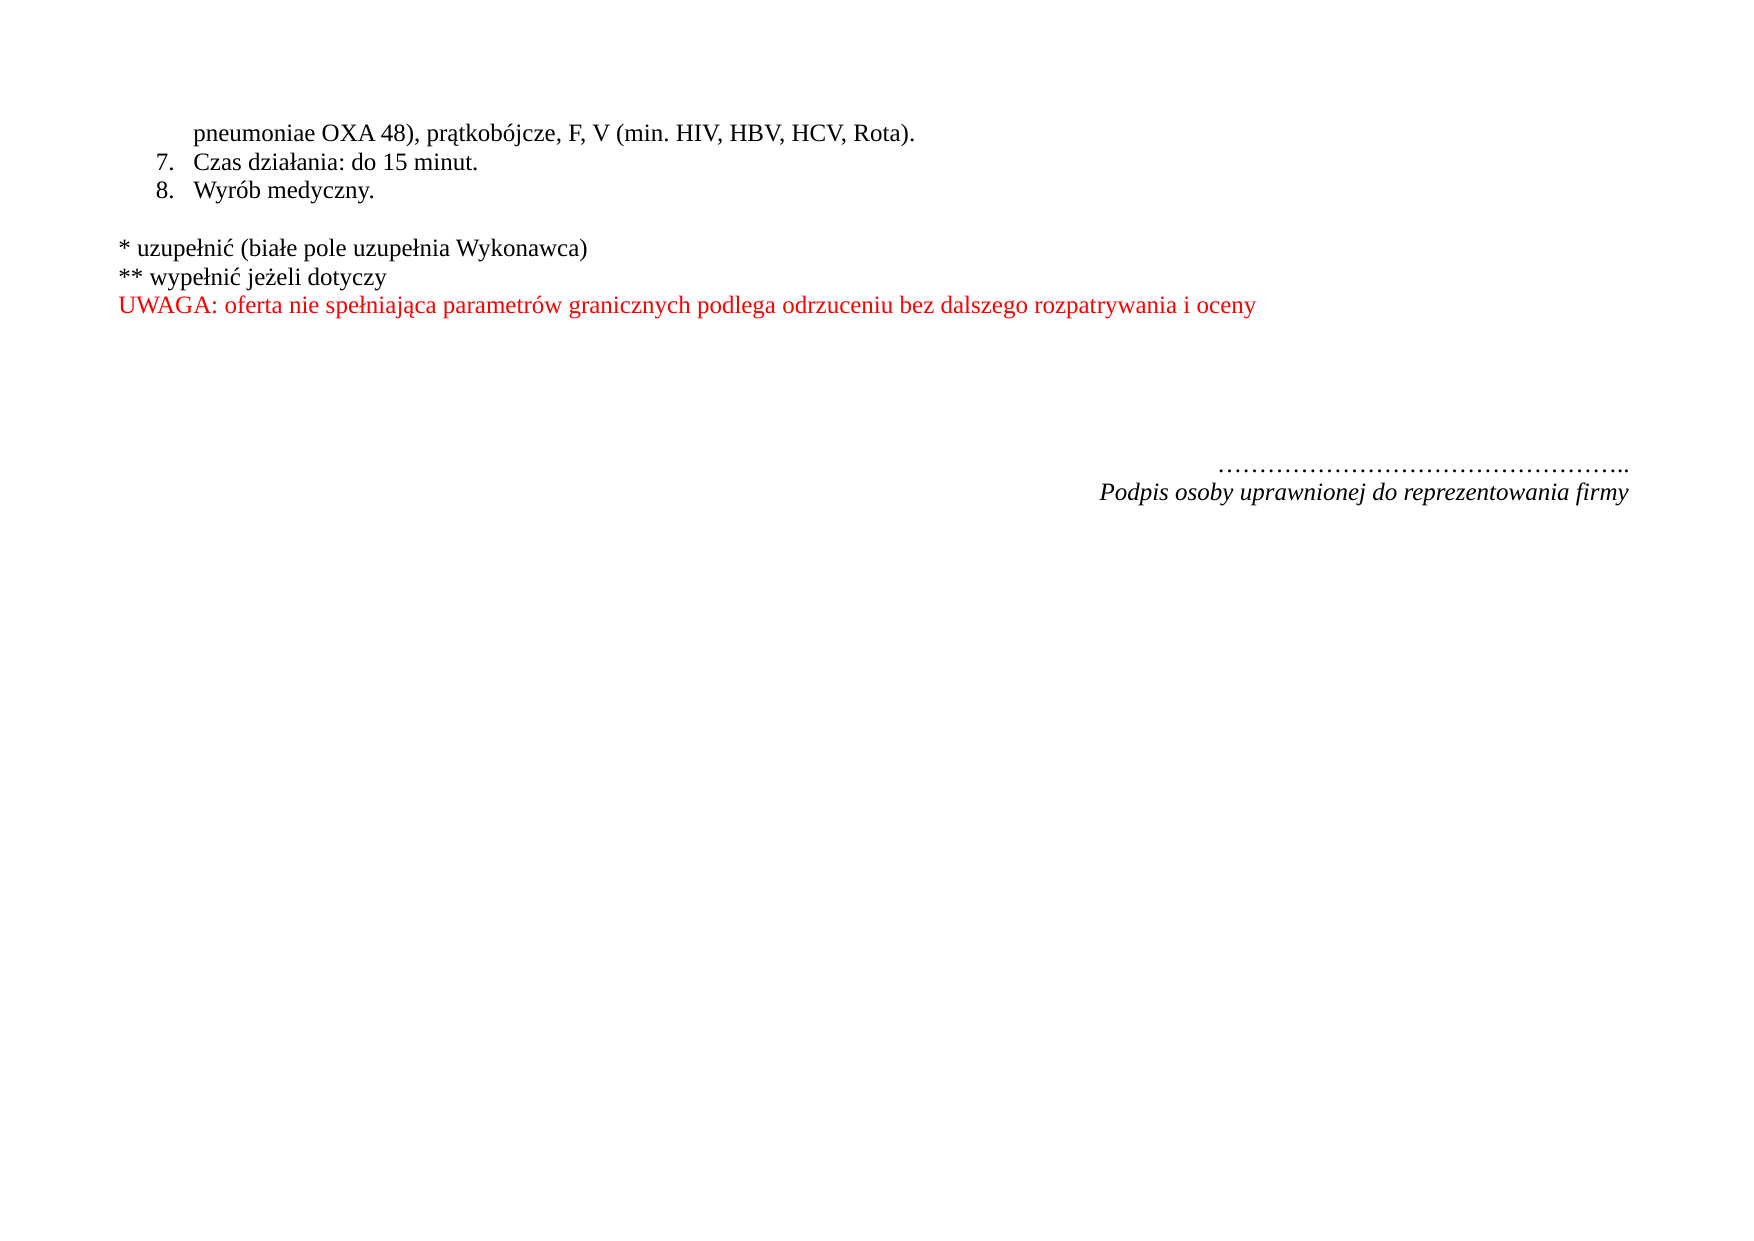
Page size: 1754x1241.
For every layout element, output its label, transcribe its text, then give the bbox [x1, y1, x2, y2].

text ** wypełnić jeżeli dotyczy [118, 262, 1636, 291]
list Wyrób medyczny. [156, 176, 1636, 204]
list Czas działania: do 15 minut. [156, 147, 1636, 176]
list pneumoniae OXA 48), prątkobójcze, F, V (min. HIV, HBV, HCV, Rota). [156, 118, 1636, 147]
text Podpis osoby uprawnionej do reprezentowania firmy [118, 477, 1636, 506]
text UWAGA: oferta nie spełniająca parametrów granicznych podlega odrzuceniu bez dalszego rozpatrywania i oceny [118, 291, 1636, 319]
text * uzupełnić (białe pole uzupełnia Wykonawca) [118, 233, 1636, 262]
text ………………………………………….. [118, 449, 1636, 477]
